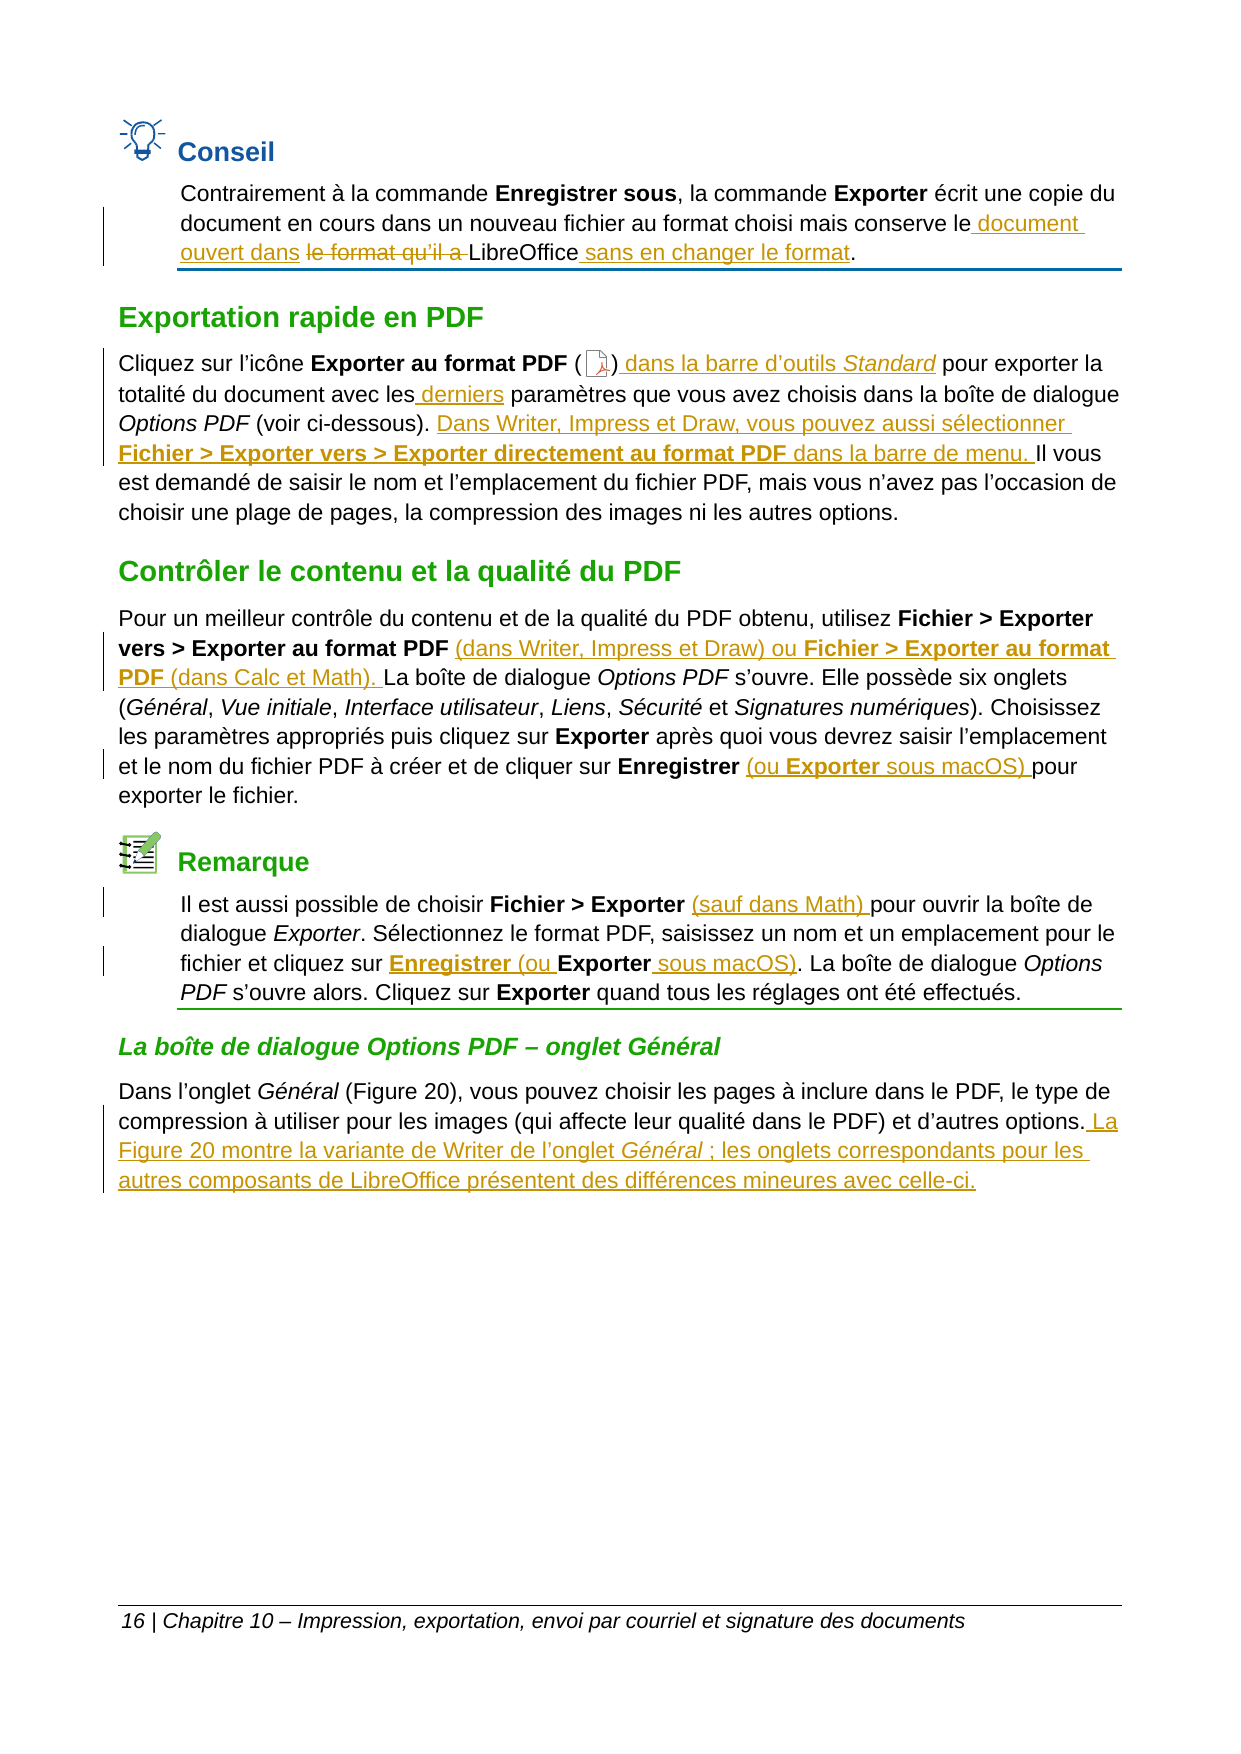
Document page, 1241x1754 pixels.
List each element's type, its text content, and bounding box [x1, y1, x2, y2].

picture [581, 348, 611, 378]
text Cliquez sur l’icône Exporter au format PDF () dans la barre d’outils Standard pour exporter la totalité du document avec les derniers paramètres que vous avez choisis dans la boîte de dialogue Options PDF (voir ci-dessous). Dans Writer, Impress et Draw, vous pouvez aussi sélectionner Fichier > Exporter vers > Exporter directement au format PDF dans la barre de menu. Il vous est demandé de saisir le nom et l’emplacement du fichier PDF, mais vous n’avez pas l’occasion de choisir une plage de pages, la compression des images ni les autres options. [118, 348, 1122, 525]
list Remarque [118, 831, 1122, 877]
subtitle Contrôler le contenu et la qualité du PDF [118, 554, 1122, 587]
text Contrairement à la commande Enregistrer sous, la commande Exporter écrit une copie du document en cours dans un nouveau fichier au format choisi mais conserve le document ouvert dans LibreOffice sans en changer le format. [177, 174, 1122, 268]
subtitle La boîte de dialogue Options PDF – onglet Général [118, 1031, 1122, 1060]
text Il est aussi possible de choisir Fichier > Exporter (sauf dans Math) pour ouvrir la boîte de dialogue Exporter. Sélectionnez le format PDF, saisissez un nom et un emplacement pour le fichier et cliquez sur Enregistrer (ou Exporter sous macOS). La boîte de dialogue Options PDF s’ouvre alors. Cliquez sur Exporter quand tous les réglages ont été effectués. [177, 884, 1122, 1008]
text Pour un meilleur contrôle du contenu et de la qualité du PDF obtenu, utilisez Fichier > Exporter vers > Exporter au format PDF (dans Writer, Impress et Draw) ou Fichier > Exporter au format PDF (dans Calc et Math). La boîte de dialogue Options PDF s’ouvre. Elle possède six onglets (Général, Vue initiale, Interface utilisateur, Liens, Sécurité et Signatures numériques). Choisissez les paramètres appropriés puis cliquez sur Exporter après quoi vous devrez saisir l’emplacement et le nom du fichier PDF à créer et de cliquer sur Enregistrer (ou Exporter sous macOS) pour exporter le fichier. [118, 602, 1122, 808]
subtitle Exportation rapide en PDF [118, 300, 1122, 333]
subtitle Conseil [118, 118, 1122, 167]
text Dans l’onglet Général (Figure 20), vous pouvez choisir les pages à inclure dans le PDF, le type de compression à utiliser pour les images (qui affecte leur qualité dans le PDF) et d’autres options. La Figure 20 montre la variante de Writer de l’onglet Général ; les onglets correspondants pour les autres composants de LibreOffice présentent des différences mineures avec celle-ci. [118, 1075, 1122, 1193]
